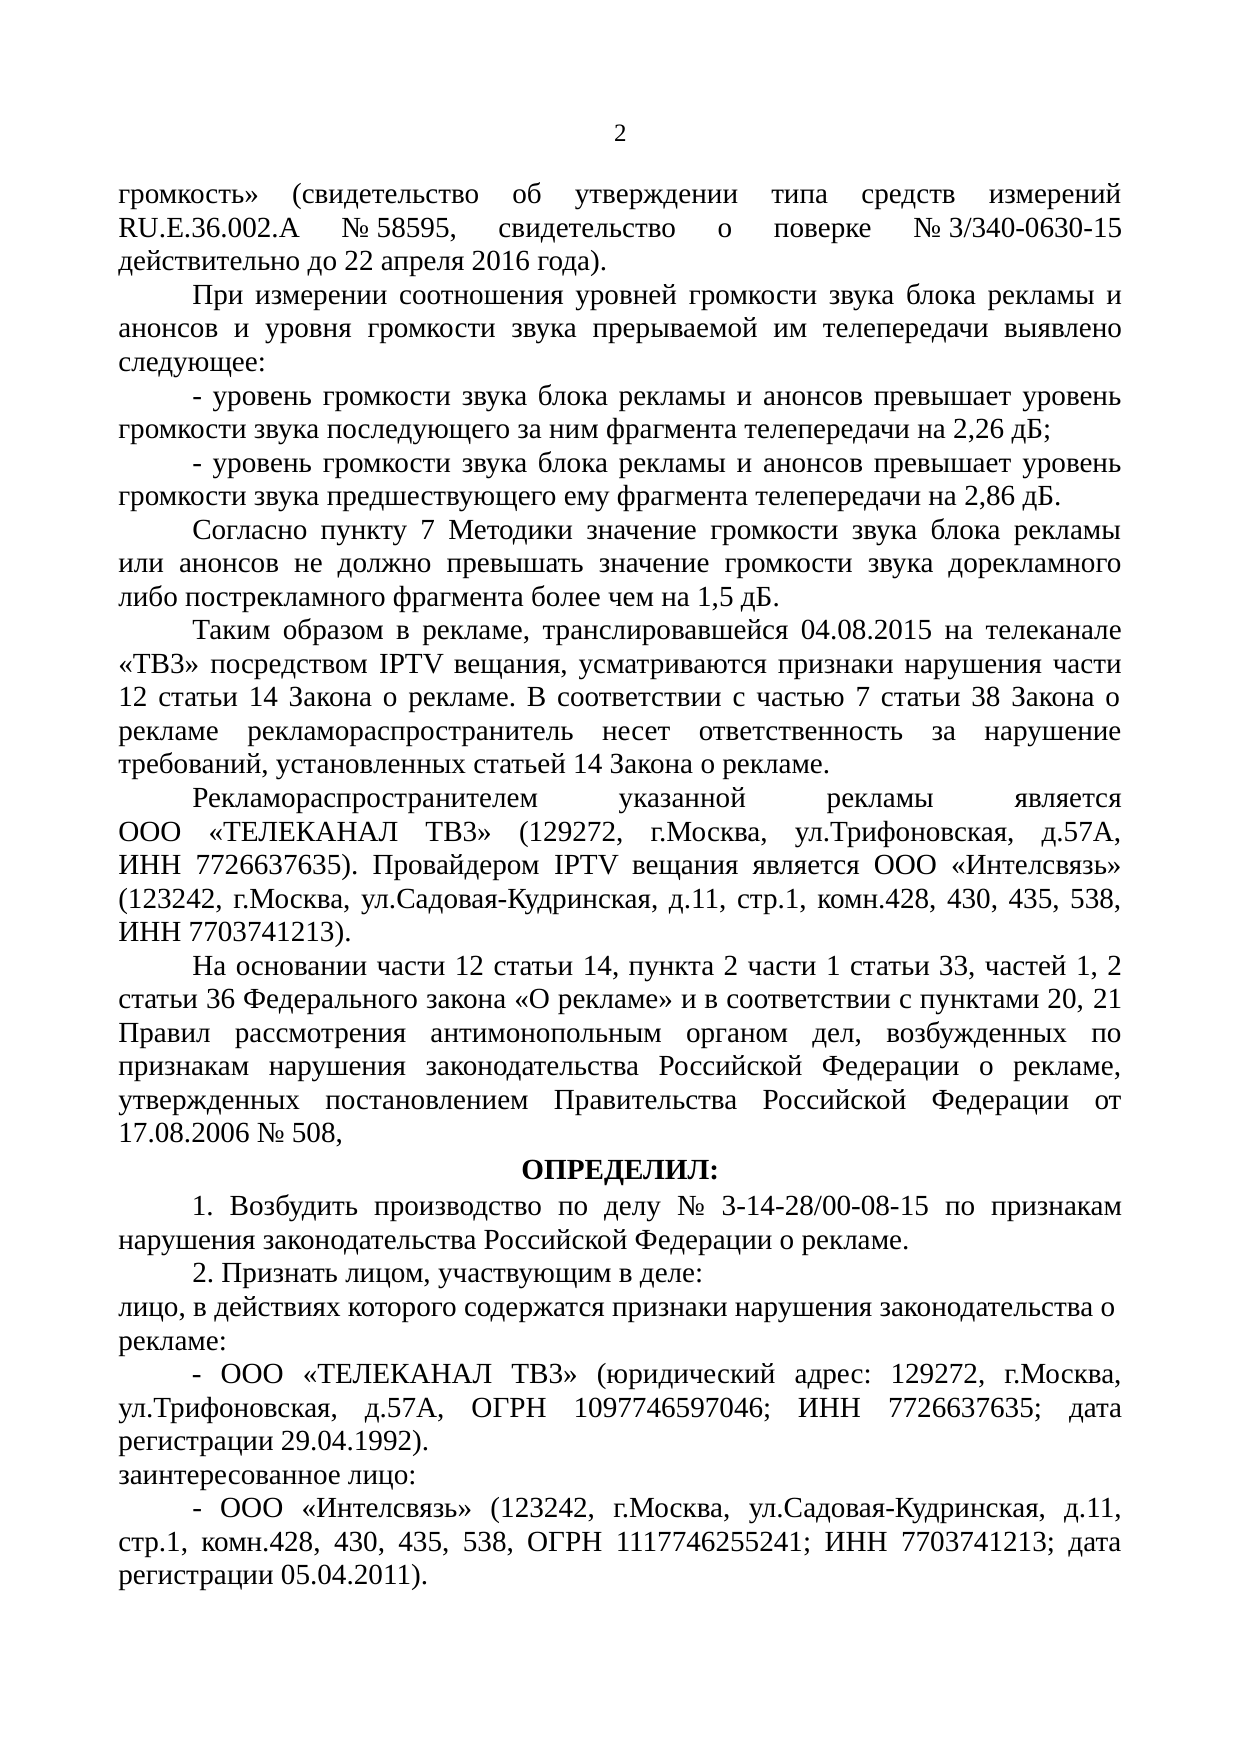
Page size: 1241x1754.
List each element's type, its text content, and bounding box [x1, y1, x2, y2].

text - ООО «Интелсвязь» (123242, г.Москва, ул.Садовая-Кудринская, д.11, стр.1, комн.428, 430, 435, 538, ОГРН 1117746255241; ИНН 7703741213; дата регистрации 05.04.2011). [118, 1490, 1122, 1591]
text ОПРЕДЕЛИЛ: [118, 1152, 1122, 1186]
text - уровень громкости звука блока рекламы и анонсов превышает уровень громкости звука последующего за ним фрагмента телепередачи на 2,26 дБ; [118, 378, 1122, 445]
text 2. Признать лицом, участвующим в деле: [118, 1256, 1122, 1289]
text Согласно пункту 7 Методики значение громкости звука блока рекламы или анонсов не должно превышать значение громкости звука дорекламного либо пострекламного фрагмента более чем на 1,5 дБ. [118, 512, 1122, 612]
text лицо, в действиях которого содержатся признаки нарушения законодательства о рекламе: [118, 1289, 1122, 1356]
text Таким образом в рекламе, транслировавшейся 04.08.2015 на телеканале «ТВ3» посредством IPTV вещания, усматриваются признаки нарушения части 12 статьи 14 Закона о рекламе. В соответствии с частью 7 статьи 38 Закона о рекламе рекламораспространитель несет ответственность за нарушение требований, установленных статьей 14 Закона о рекламе. [118, 612, 1122, 780]
text 1. Возбудить производство по делу № 3-14-28/00-08-15 по признакам нарушения законодательства Российской Федерации о рекламе. [118, 1188, 1122, 1256]
text - ООО «ТЕЛЕКАНАЛ ТВ3» (юридический адрес: 129272, г.Москва, ул.Трифоновская, д.57А, ОГРН 1097746597046; ИНН 7726637635; дата регистрации 29.04.1992). [118, 1356, 1122, 1457]
text Рекламораспространителем указанной рекламы является ООО «ТЕЛЕКАНАЛ ТВ3» (129272, г.Москва, ул.Трифоновская, д.57А, ИНН 7726637635). Провайдером IPTV вещания является ООО «Интелсвязь» (123242, г.Москва, ул.Садовая-Кудринская, д.11, стр.1, комн.428, 430, 435, 538, ИНН 7703741213). [118, 780, 1122, 948]
text На основании части 12 статьи 14, пункта 2 части 1 статьи 33, частей 1, 2 статьи 36 Федерального закона «О рекламе» и в соответствии с пунктами 20, 21 Правил рассмотрения антимонопольным органом дел, возбужденных по признакам нарушения законодательства Российской Федерации о рекламе, утвержденных постановлением Правительства Российской Федерации от 17.08.2006 № 508, [118, 948, 1122, 1149]
text заинтересованное лицо: [118, 1457, 1122, 1490]
text громкость» (свидетельство об утверждении типа средств измерений RU.E.36.002.A № 58595, свидетельство о поверке № 3/340-0630-15 действительно до 22 апреля 2016 года). [118, 176, 1122, 277]
text - уровень громкости звука блока рекламы и анонсов превышает уровень громкости звука предшествующего ему фрагмента телепередачи на 2,86 дБ. [118, 445, 1122, 512]
text При измерении соотношения уровней громкости звука блока рекламы и анонсов и уровня громкости звука прерываемой им телепередачи выявлено следующее: [118, 277, 1122, 378]
